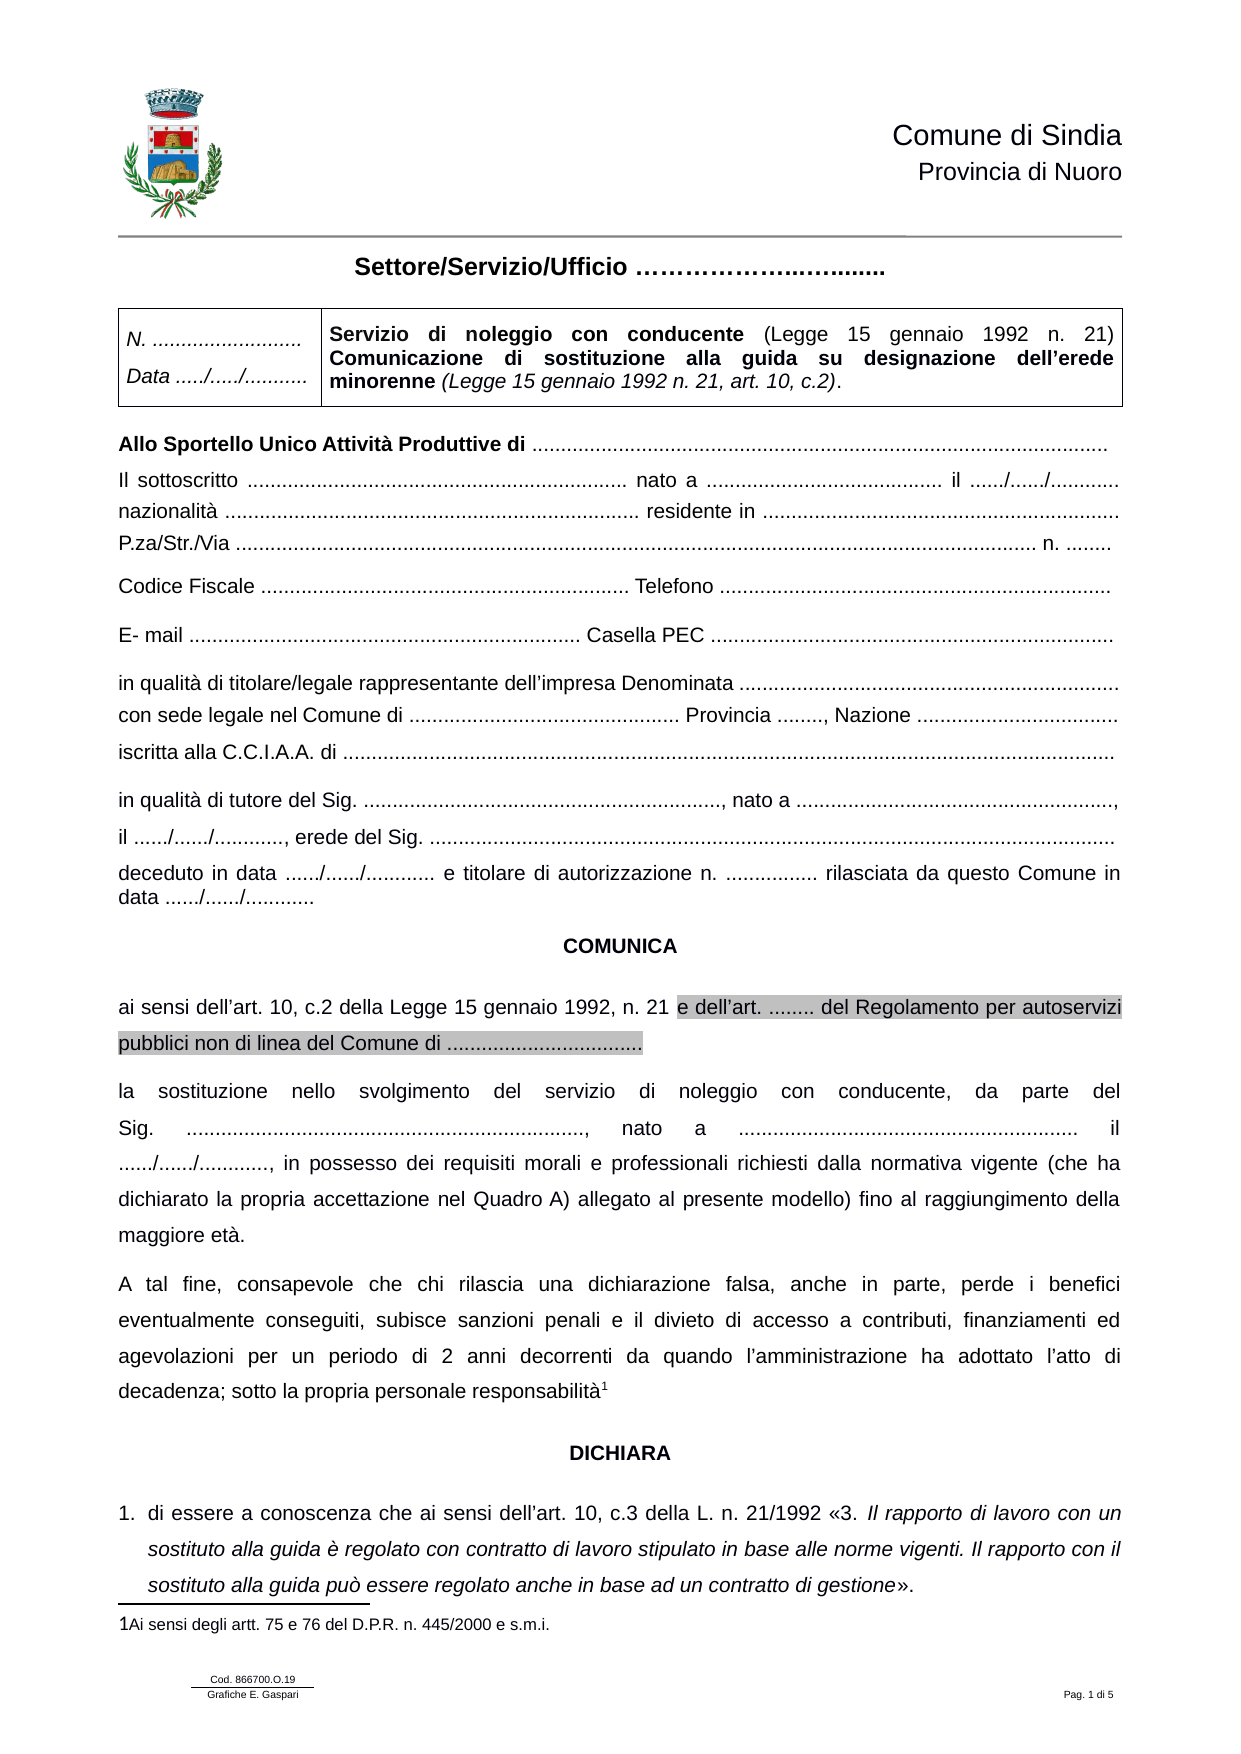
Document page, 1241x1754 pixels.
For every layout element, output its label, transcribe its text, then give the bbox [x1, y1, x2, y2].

text ai sensi dell’art. 10, c.2 della Legge 15 gennaio 1992, n. 21 e dell’art. ........ del Regolamento per autoservizi pubblici non di linea del Comune di .................................. [118, 995, 1122, 1055]
text E- mail .................................................................... Casella PEC ...................................................................... [118, 623, 1122, 647]
text COMUNICA [118, 934, 1122, 958]
text con sede legale nel Comune di ............................................... Provincia ........, Nazione ................................... [118, 703, 1122, 727]
text Comune di Sindia [224, 118, 1122, 152]
list di essere a conoscenza che ai sensi dell’art. 10, c.3 della L. n. 21/1992 «3. Il rapporto di lavoro con un sostituto alla guida è regolato con contratto di lavoro stipulato in base alle norme vigenti. Il rapporto con il sostituto alla guida può essere regolato anche in base ad un contratto di gestione». [118, 1501, 1122, 1597]
subtitle DICHIARA [118, 1440, 1122, 1464]
text deceduto in data ....../....../............ e titolare di autorizzazione n. ................ rilasciata da questo Comune in data ....../....../............ [118, 861, 1122, 909]
text Provincia di Nuoro [224, 157, 1122, 185]
text iscritta alla C.C.I.A.A. di ...................................................................................................................................... [118, 740, 1122, 764]
text in qualità di titolare/legale rappresentante dell’impresa Denominata .................................................................. [118, 671, 1122, 695]
text in qualità di tutore del Sig. .............................................................., nato a ......................................................., [118, 788, 1122, 812]
text la sostituzione nello svolgimento del servizio di noleggio con conducente, da parte del Sig. ....................................................................., nato a ........................................................... il ....../....../............, in possesso dei requisiti morali e professionali richiesti dalla normativa vigente (che ha dichiarato la propria accettazione nel Quadro A) allegato al presente modello) fino al raggiungimento della maggiore età. [118, 1079, 1122, 1247]
text il ....../....../............, erede del Sig. ....................................................................................................................... [118, 825, 1122, 849]
text Settore/Servizio/Ufficio ………………...…........ [118, 252, 1122, 281]
text A tal fine, consapevole che chi rilascia una dichiarazione falsa, anche in parte, perde i benefici eventualmente conseguiti, subisce sanzioni penali e il divieto di accesso a contributi, finanziamenti ed agevolazioni per un periodo di 2 anni decorrenti da quando l’amministrazione ha adottato l’atto di decadenza; sotto la propria personale responsabilità [118, 1272, 1122, 1403]
text Allo Sportello Unico Attività Produttive di .................................................................................................... [118, 432, 1122, 456]
table_header Servizio di noleggio con conducente (Legge 15 gennaio 1992 n. 21) Comunicazione di sostituzione alla guida su designazione dell’erede minorenne (Legge 15 gennaio 1992 n. 21, art. 10, c.2). [322, 309, 1122, 406]
text Codice Fiscale ................................................................ Telefono .................................................................... [118, 574, 1122, 598]
table_header N. .......................... Data ...../...../........... [119, 309, 321, 406]
text Il sottoscritto .................................................................. nato a ......................................... il ....../....../............ nazionalità ........................................................................ residente in .............................................................. P.za/Str./Via ........................................................................................................................................... n. ........ [118, 468, 1122, 554]
picture [122, 87, 224, 219]
text Ai sensi degli artt. 75 e 76 del D.P.R. n. 445/2000 e s.m.i. [118, 1610, 1122, 1636]
